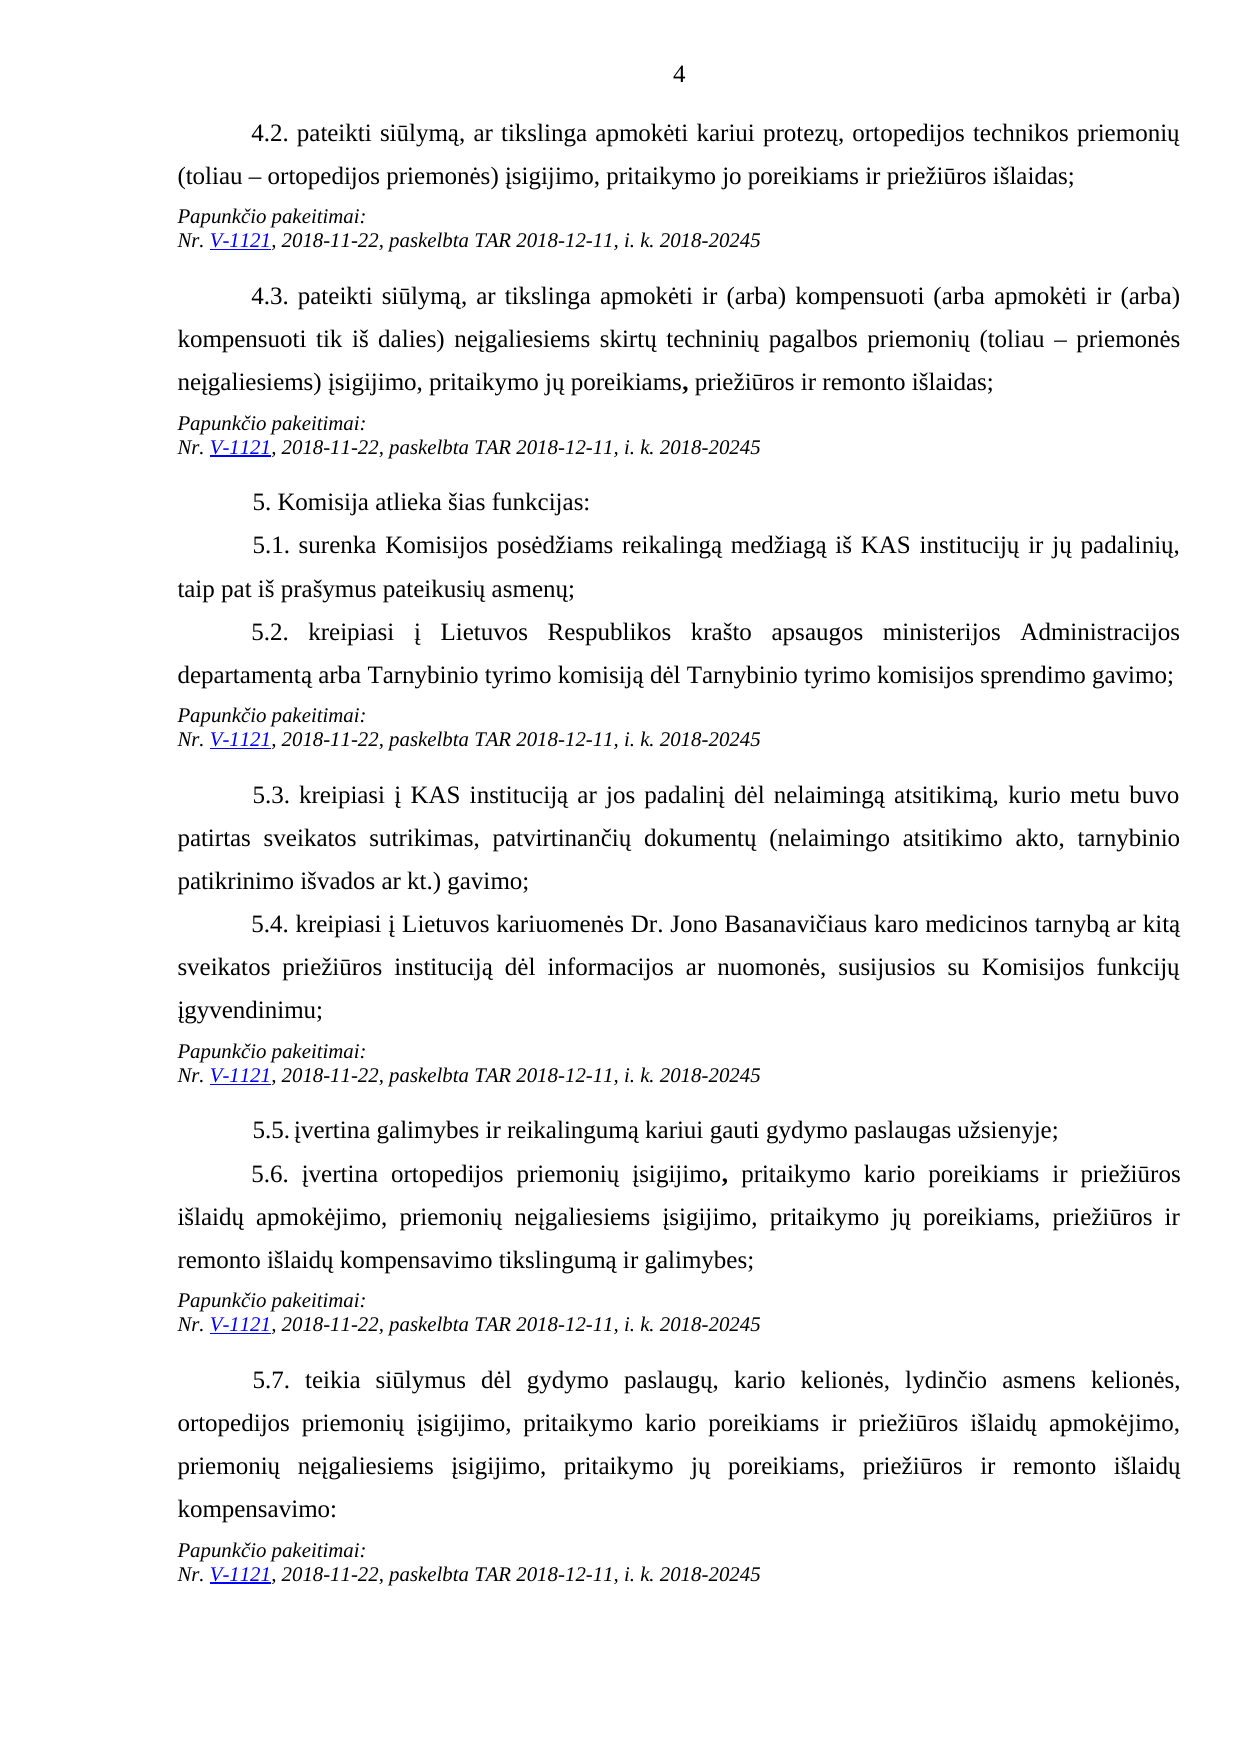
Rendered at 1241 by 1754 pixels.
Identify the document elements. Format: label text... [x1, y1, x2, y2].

text Nr. V-1121, 2018-11-22, paskelbta TAR 2018-12-11, i. k. 2018-20245 [177, 228, 1181, 252]
text Papunkčio pakeitimai: [177, 1288, 1181, 1312]
text 5.2. kreipiasi į Lietuvos Respublikos krašto apsaugos ministerijos Administracijos departamentą arba Tarnybinio tyrimo komisiją dėl Tarnybinio tyrimo komisijos sprendimo gavimo; [177, 617, 1181, 689]
text 5.5. įvertina galimybes ir reikalingumą kariui gauti gydymo paslaugas užsienyje; [177, 1116, 1181, 1144]
text 4.2. pateikti siūlymą, ar tikslinga apmokėti kariui protezų, ortopedijos technikos priemonių (toliau – ortopedijos priemonės) įsigijimo, pritaikymo jo poreikiams ir priežiūros išlaidas; [177, 118, 1181, 190]
text Nr. V-1121, 2018-11-22, paskelbta TAR 2018-12-11, i. k. 2018-20245 [177, 727, 1181, 751]
text Papunkčio pakeitimai: [177, 204, 1181, 228]
text Papunkčio pakeitimai: [177, 1537, 1181, 1562]
text Papunkčio pakeitimai: [177, 1039, 1181, 1063]
text 4.3. pateikti siūlymą, ar tikslinga apmokėti ir (arba) kompensuoti (arba apmokėti ir (arba) kompensuoti tik iš dalies) neįgaliesiems skirtų techninių pagalbos priemonių (toliau – priemonės neįgaliesiems) įsigijimo, pritaikymo jų poreikiams, priežiūros ir remonto išlaidas; [177, 281, 1181, 396]
text Nr. V-1121, 2018-11-22, paskelbta TAR 2018-12-11, i. k. 2018-20245 [177, 435, 1181, 459]
text Nr. V-1121, 2018-11-22, paskelbta TAR 2018-12-11, i. k. 2018-20245 [177, 1312, 1181, 1336]
text 5.6. įvertina ortopedijos priemonių įsigijimo, pritaikymo kario poreikiams ir priežiūros išlaidų apmokėjimo, priemonių neįgaliesiems įsigijimo, pritaikymo jų poreikiams, priežiūros ir remonto išlaidų kompensavimo tikslingumą ir galimybes; [177, 1159, 1181, 1274]
text Nr. V-1121, 2018-11-22, paskelbta TAR 2018-12-11, i. k. 2018-20245 [177, 1562, 1181, 1586]
text 5.3. kreipiasi į KAS instituciją ar jos padalinį dėl nelaimingą atsitikimą, kurio metu buvo patirtas sveikatos sutrikimas, patvirtinančių dokumentų (nelaimingo atsitikimo akto, tarnybinio patikrinimo išvados ar kt.) gavimo; [177, 780, 1181, 895]
text Papunkčio pakeitimai: [177, 411, 1181, 435]
text Nr. V-1121, 2018-11-22, paskelbta TAR 2018-12-11, i. k. 2018-20245 [177, 1063, 1181, 1087]
text Papunkčio pakeitimai: [177, 703, 1181, 727]
text 5.7. teikia siūlymus dėl gydymo paslaugų, kario kelionės, lydinčio asmens kelionės, ortopedijos priemonių įsigijimo, pritaikymo kario poreikiams ir priežiūros išlaidų apmokėjimo, priemonių neįgaliesiems įsigijimo, pritaikymo jų poreikiams, priežiūros ir remonto išlaidų kompensavimo: [177, 1365, 1181, 1523]
text 5. Komisija atlieka šias funkcijas: [177, 487, 1181, 516]
text 5.4. kreipiasi į Lietuvos kariuomenės Dr. Jono Basanavičiaus karo medicinos tarnybą ar kitą sveikatos priežiūros instituciją dėl informacijos ar nuomonės, susijusios su Komisijos funkcijų įgyvendinimu; [177, 909, 1181, 1024]
text 5.1. surenka Komisijos posėdžiams reikalingą medžiagą iš KAS institucijų ir jų padalinių, taip pat iš prašymus pateikusių asmenų; [177, 531, 1181, 602]
